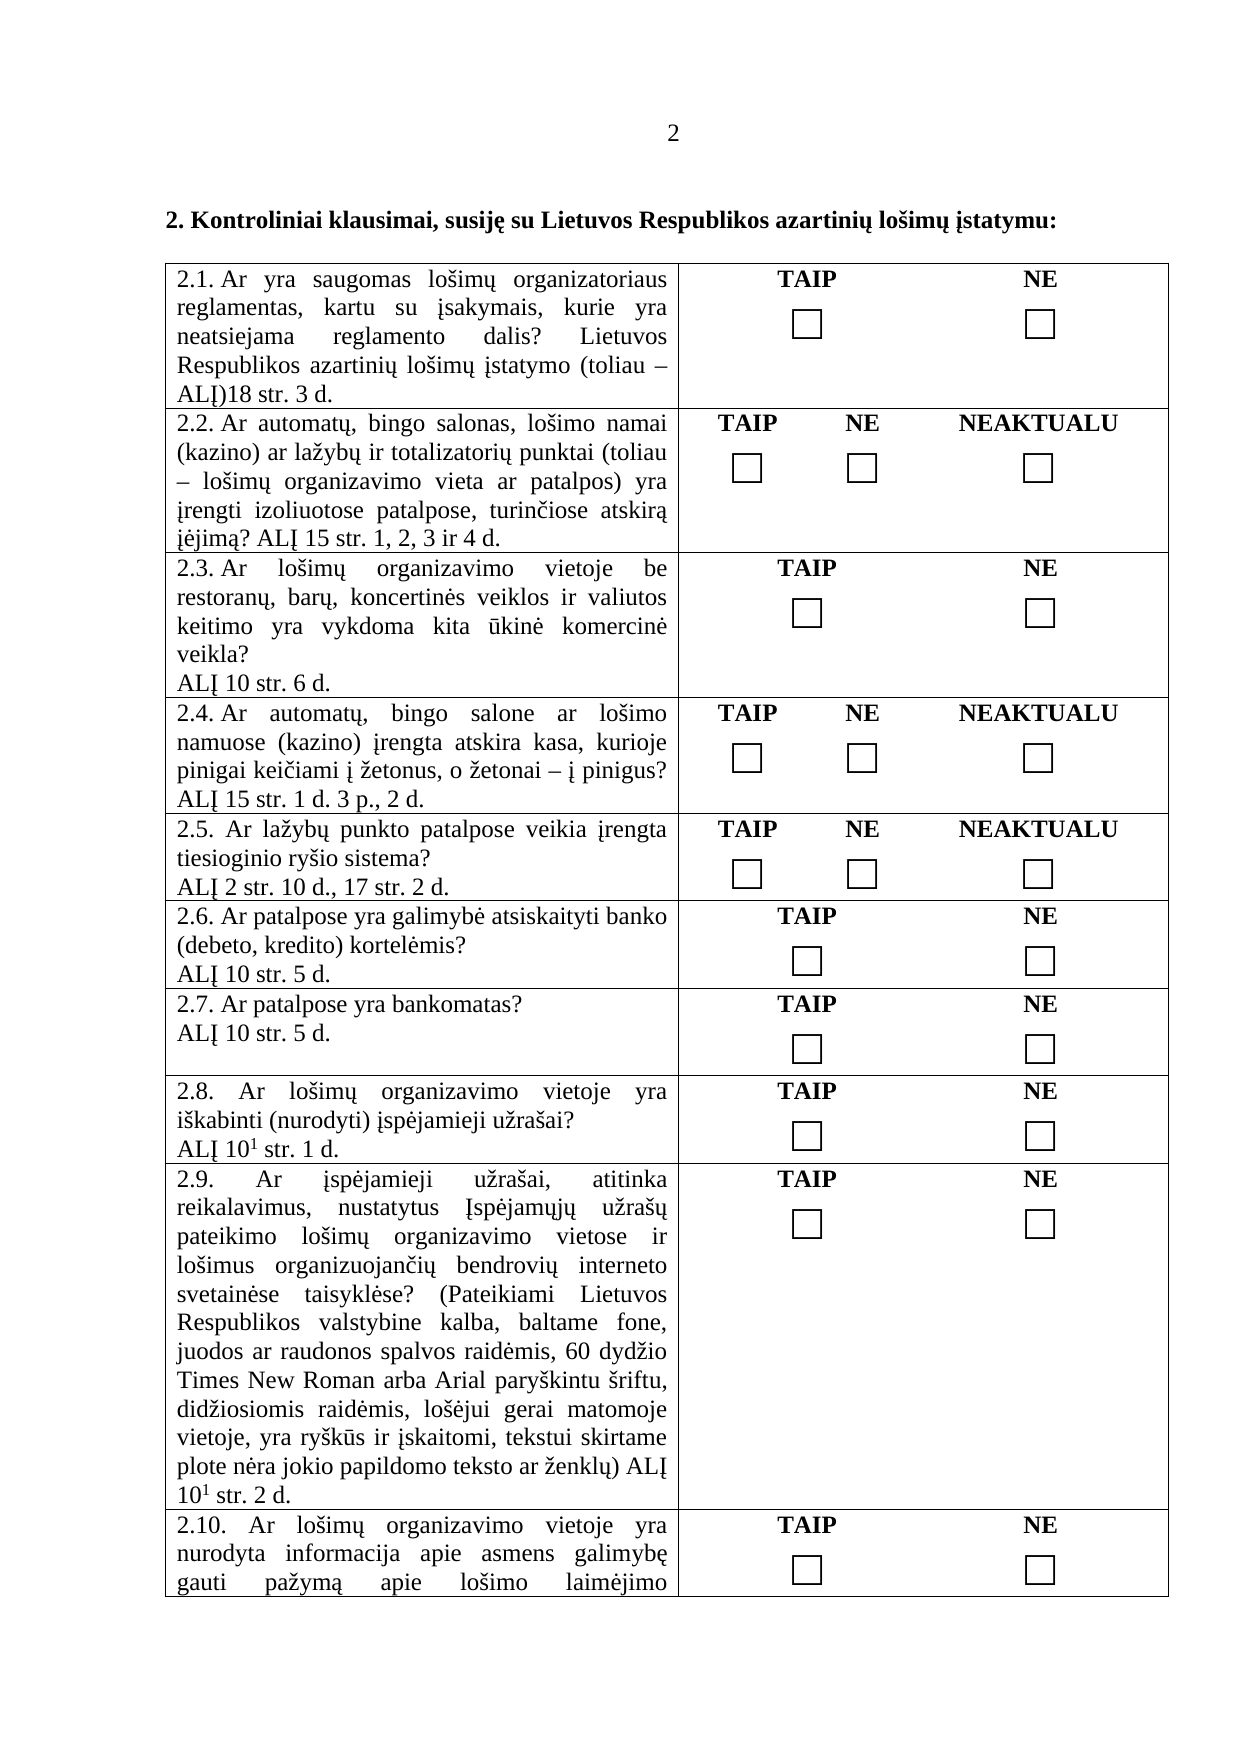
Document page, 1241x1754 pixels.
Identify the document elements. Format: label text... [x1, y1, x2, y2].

table_header NEAKTUALU □ [920, 409, 1157, 495]
table_cell 2.4. Ar automatų, bingo salone ar lošimo namuose (kazino) įrengta atskira kasa, kurioje pinigai keičiami į žetonus, o žetonai – į pinigus? ALĮ 15 str. 1 d. 3 p., 2 d. [166, 698, 678, 813]
table_header TAIP □ [690, 264, 923, 350]
table_header TAIP □ [690, 1076, 923, 1162]
table_cell 2.2. Ar automatų, bingo salonas, lošimo namai (kazino) ar lažybų ir totalizatorių punktai (toliau – lošimų organizavimo vieta ar patalpos) yra įrengti izoliuotose patalpose, turinčiose atskirą įėjimą? ALĮ 15 str. 1, 2, 3 ir 4 d. [166, 409, 678, 552]
table_header TAIP □ [690, 1164, 923, 1250]
table_cell [679, 553, 1168, 697]
table_header 2.1. Ar yra saugomas lošimų organizatoriaus reglamentas, kartu su įsakymais, kurie yra neatsiejama reglamento dalis? Lietuvos Respublikos azartinių lošimų įstatymo (toliau – ALĮ)18 str. 3 d. [166, 264, 678, 407]
table_header NE □ [924, 1510, 1157, 1596]
table_header NE □ [924, 264, 1157, 350]
table_header NE □ [924, 989, 1157, 1075]
table_cell [1157, 989, 1168, 1075]
table_cell [679, 814, 690, 900]
table_header NE □ [924, 553, 1157, 639]
table_header NEAKTUALU □ [920, 698, 1157, 784]
table_cell 2.7. Ar patalpose yra bankomatas? ALĮ 10 str. 5 d. [166, 989, 678, 1075]
table_cell 2.10. Ar lošimų organizavimo vietoje yra nurodyta informacija apie asmens galimybę gauti pažymą apie lošimo laimėjimo [166, 1510, 678, 1596]
table_header NE □ [924, 1164, 1157, 1250]
table_cell [679, 409, 1168, 552]
table_header TAIP □ [690, 814, 805, 900]
table_cell [1157, 901, 1168, 988]
table_cell 2.5. Ar lažybų punkto patalpose veikia įrengta tiesioginio ryšio sistema? ALĮ 2 str. 10 d., 17 str. 2 d. [166, 814, 678, 900]
table_cell 2.8. Ar lošimų organizavimo vietoje yra iškabinti (nurodyti) įspėjamieji užrašai? ALĮ 101 str. 1 d. [166, 1076, 678, 1163]
table_header TAIP □ [690, 989, 923, 1075]
table_header NE □ [805, 409, 920, 495]
table_cell [679, 1076, 1168, 1163]
text 2. Kontroliniai klausimai, susiję su Lietuvos Respublikos azartinių lošimų įstatymu: [165, 205, 1181, 234]
table_header NE □ [805, 698, 920, 784]
table_header TAIP □ [690, 901, 923, 988]
table_header TAIP □ [690, 1510, 923, 1596]
table_header NE □ [924, 901, 1157, 988]
table_header NEAKTUALU □ [920, 814, 1157, 900]
table_header NE □ [805, 814, 920, 900]
table_header [679, 264, 1168, 407]
table_cell 2.3. Ar lošimų organizavimo vietoje be restoranų, barų, koncertinės veiklos ir valiutos keitimo yra vykdoma kita ūkinė komercinė veikla? ALĮ 10 str. 6 d. [166, 553, 678, 697]
table_header TAIP □ [690, 409, 805, 495]
table_cell [679, 901, 690, 988]
table_cell [679, 1510, 690, 1596]
table_header TAIP □ [690, 698, 805, 784]
table_cell [679, 698, 1168, 813]
table_cell [679, 989, 690, 1075]
table_cell [1157, 814, 1168, 900]
table_cell 2.9. Ar įspėjamieji užrašai, atitinka reikalavimus, nustatytus Įspėjamųjų užrašų pateikimo lošimų organizavimo vietose ir lošimus organizuojančių bendrovių interneto svetainėse taisyklėse? (Pateikiami Lietuvos Respublikos valstybine kalba, baltame fone, juodos ar raudonos spalvos raidėmis, 60 dydžio Times New Roman arba Arial paryškintu šriftu, didžiosiomis raidėmis, lošėjui gerai matomoje vietoje, yra ryškūs ir įskaitomi, tekstui skirtame plote nėra jokio papildomo teksto ar ženklų) ALĮ 101 str. 2 d. [166, 1164, 678, 1509]
table_cell [679, 1164, 1168, 1509]
table_header NE □ [924, 1076, 1157, 1162]
table_header TAIP □ [690, 553, 923, 639]
table_cell 2.6. Ar patalpose yra galimybė atsiskaityti banko (debeto, kredito) kortelėmis? ALĮ 10 str. 5 d. [166, 901, 678, 988]
table_cell [1157, 1510, 1168, 1596]
